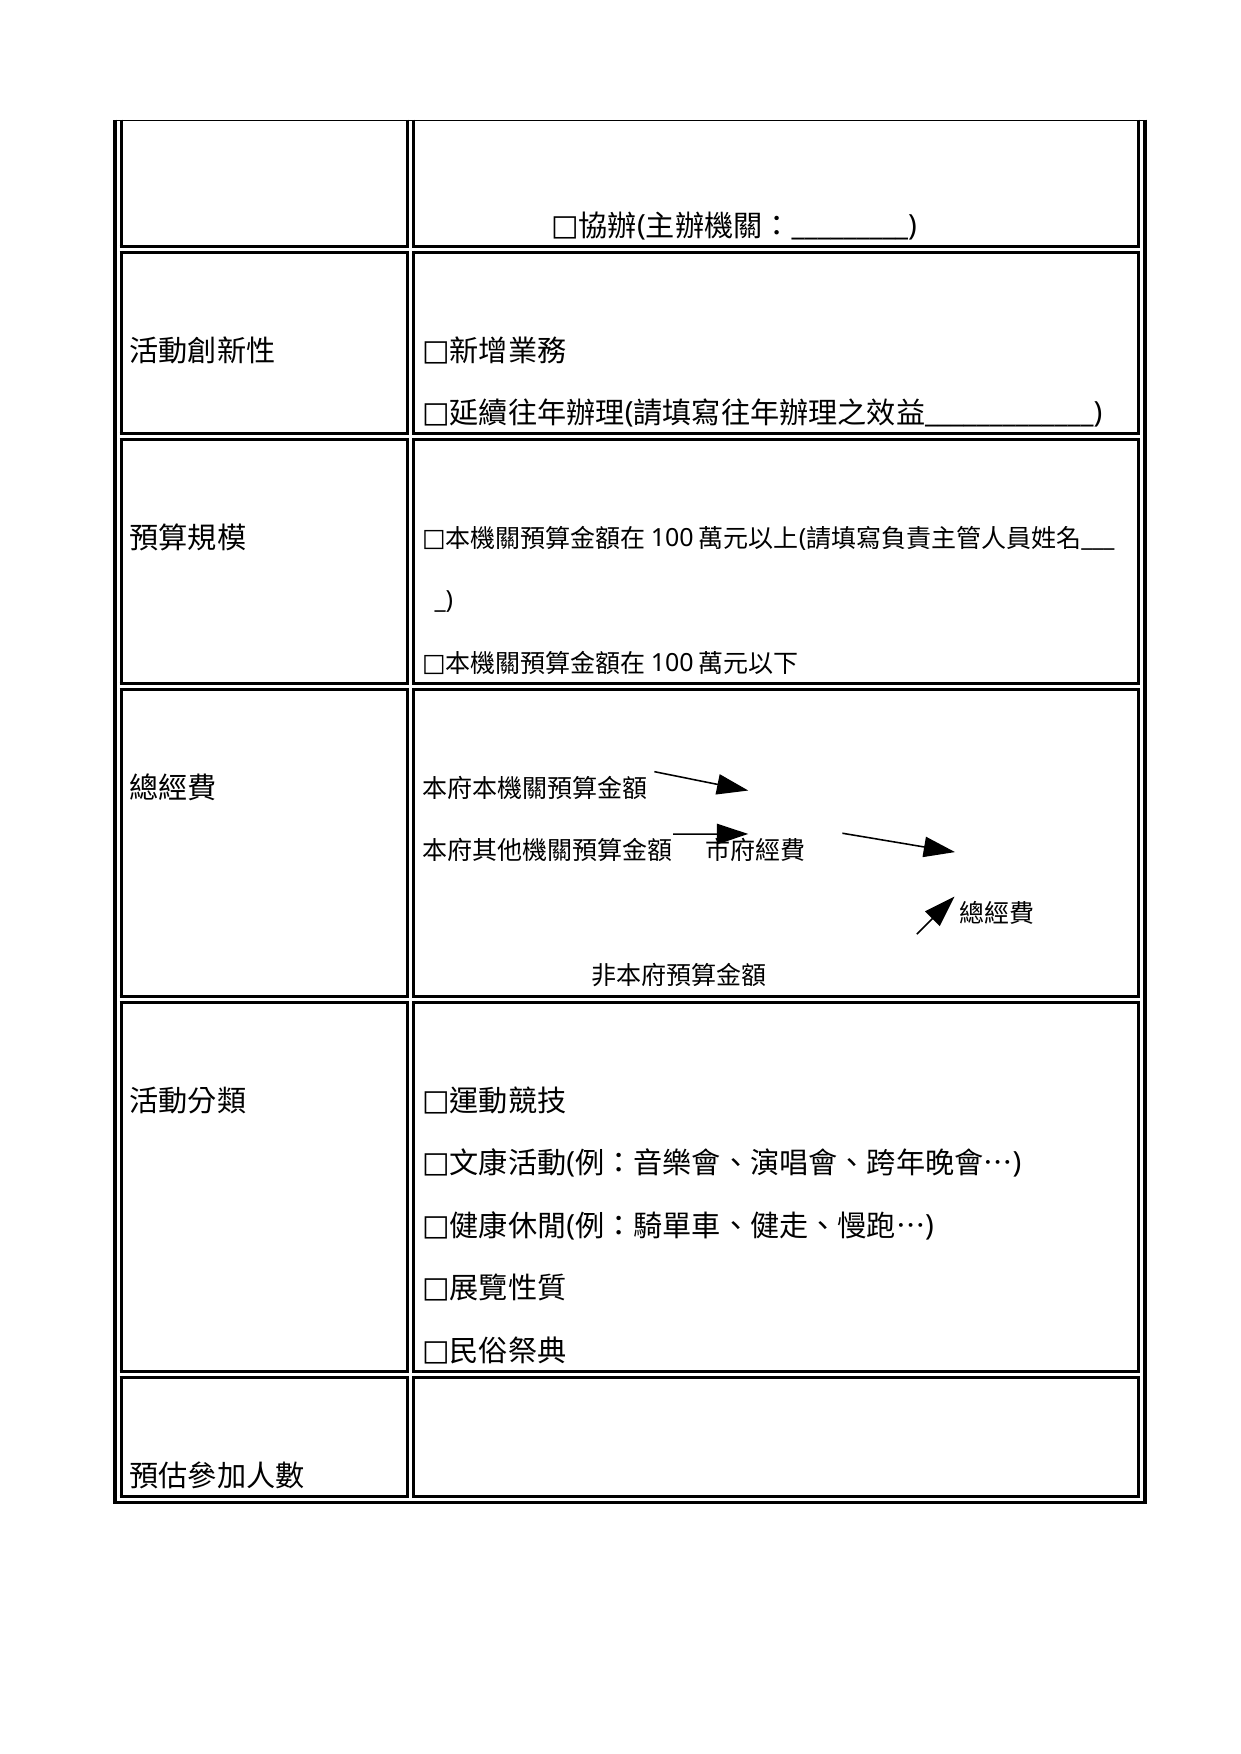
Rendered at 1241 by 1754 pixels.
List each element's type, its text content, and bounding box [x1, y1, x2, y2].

table_cell [415, 1379, 1137, 1494]
table_cell □新增業務 □延續往年辦理(請填寫往年辦理之效益_____________) [411, 245, 1142, 432]
table_cell 總經費 [118, 682, 411, 994]
table_cell 預算規模 [118, 432, 411, 682]
table_cell 本府本機關預算金額 本府其他機關預算金額 市府經費 總經費 非本府預算金額 [411, 682, 1142, 994]
table_cell 活動分類 [118, 995, 411, 1369]
table_cell [411, 1370, 1142, 1494]
table_cell □協辦(主辦機關：_________) [415, 121, 1137, 244]
table_cell 預估參加人數 [118, 1370, 411, 1494]
table_cell [123, 121, 406, 244]
table_cell □本機關預算金額在100萬元以上(請填寫負責主管人員姓名____) □本機關預算金額在100萬元以下 [411, 432, 1142, 682]
table_cell □運動競技 □文康活動(例：音樂會、演唱會、跨年晚會…) □健康休閒(例：騎單車、健走、慢跑…) □展覽性質 □民俗祭典 [411, 995, 1142, 1369]
table_cell 活動創新性 [118, 245, 411, 432]
